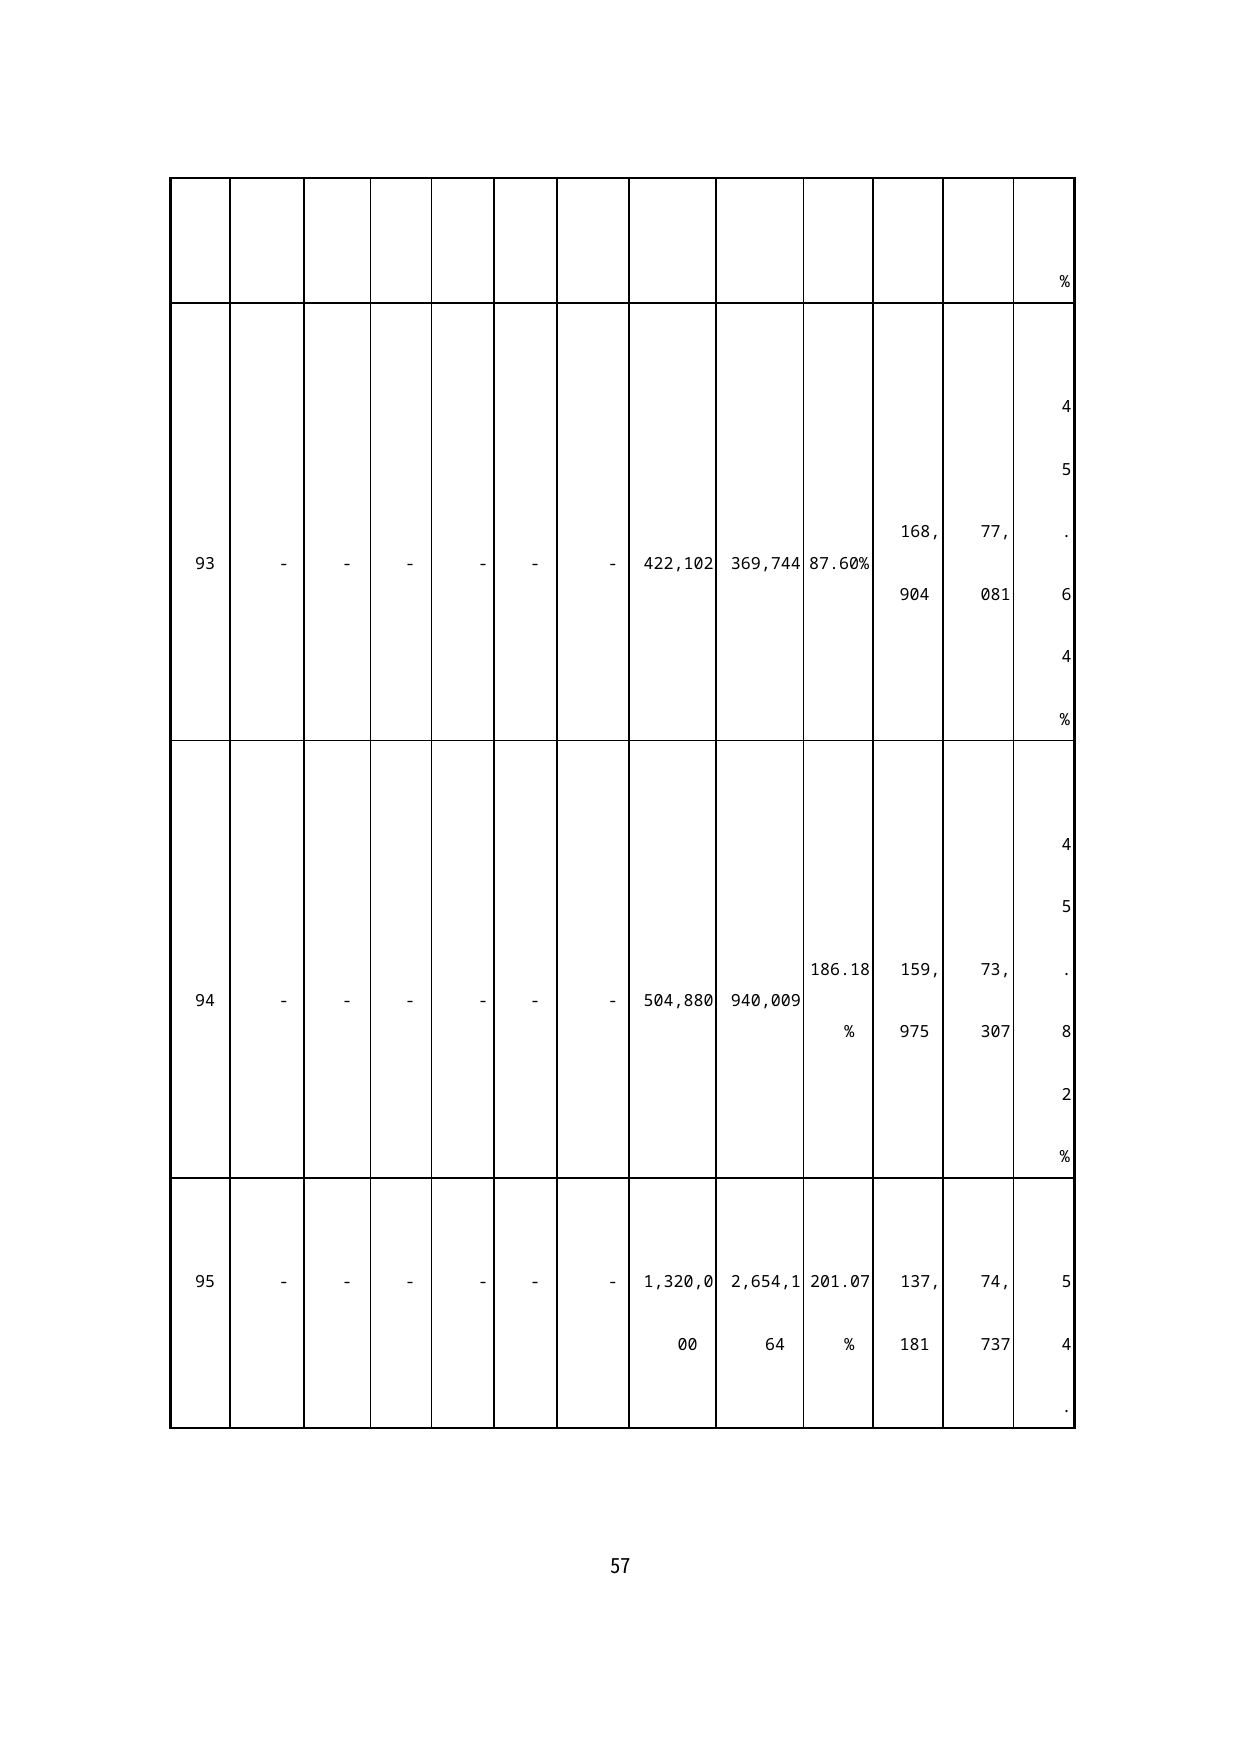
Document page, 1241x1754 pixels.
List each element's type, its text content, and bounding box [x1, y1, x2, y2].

table_cell 45.82% [1014, 741, 1073, 1177]
table_cell - [231, 304, 303, 740]
table_cell 1,320,000 [630, 1179, 715, 1427]
table_cell - [558, 1179, 628, 1427]
table_cell 93 [172, 304, 229, 740]
table_cell 422,102 [630, 304, 715, 740]
table_cell - [432, 179, 493, 302]
table_cell 45.64% [1014, 304, 1073, 740]
table_cell 369,744 [717, 304, 803, 740]
table_cell 504,880 [630, 741, 715, 1177]
table_cell - [495, 304, 556, 740]
table_cell - [231, 741, 303, 1177]
table_cell 73,307 [944, 741, 1013, 1177]
table_cell 940,009 [717, 741, 803, 1177]
table_cell 2,654,164 [717, 1179, 803, 1427]
table_cell 201.07% [804, 1179, 872, 1427]
table_cell 95 [172, 1179, 229, 1427]
table_cell % [1014, 179, 1073, 302]
table_cell - [371, 179, 431, 302]
table_cell 94 [172, 741, 229, 1177]
table_cell 137,181 [874, 1179, 942, 1427]
table_cell - [495, 741, 556, 1177]
table_cell - [558, 304, 628, 740]
table_cell [172, 179, 229, 302]
table_cell 186.18% [804, 741, 872, 1177]
table_cell - [371, 304, 431, 740]
table_cell 87.60% [804, 304, 872, 740]
table_cell [874, 179, 942, 302]
table_cell - [231, 179, 303, 302]
table_cell 159,975 [874, 741, 942, 1177]
table_cell - [371, 741, 431, 1177]
table_cell - [558, 741, 628, 1177]
table_cell [717, 179, 803, 302]
table_cell 74,737 [944, 1179, 1013, 1427]
table_cell - [305, 1179, 370, 1427]
table_cell - [305, 304, 370, 740]
table_cell - [432, 304, 493, 740]
table_cell - [371, 1179, 431, 1427]
table_cell [944, 179, 1013, 302]
table_cell - [495, 179, 556, 302]
table_cell - [305, 741, 370, 1177]
table_cell 168,904 [874, 304, 942, 740]
table_cell - [495, 1179, 556, 1427]
table_cell - [231, 1179, 303, 1427]
table_cell - [558, 179, 628, 302]
table_cell - [432, 1179, 493, 1427]
table_cell [804, 179, 872, 302]
table_cell 54. [1014, 1179, 1073, 1427]
table_cell [630, 179, 715, 302]
table_cell - [305, 179, 370, 302]
table_cell - [432, 741, 493, 1177]
table_cell 77,081 [944, 304, 1013, 740]
